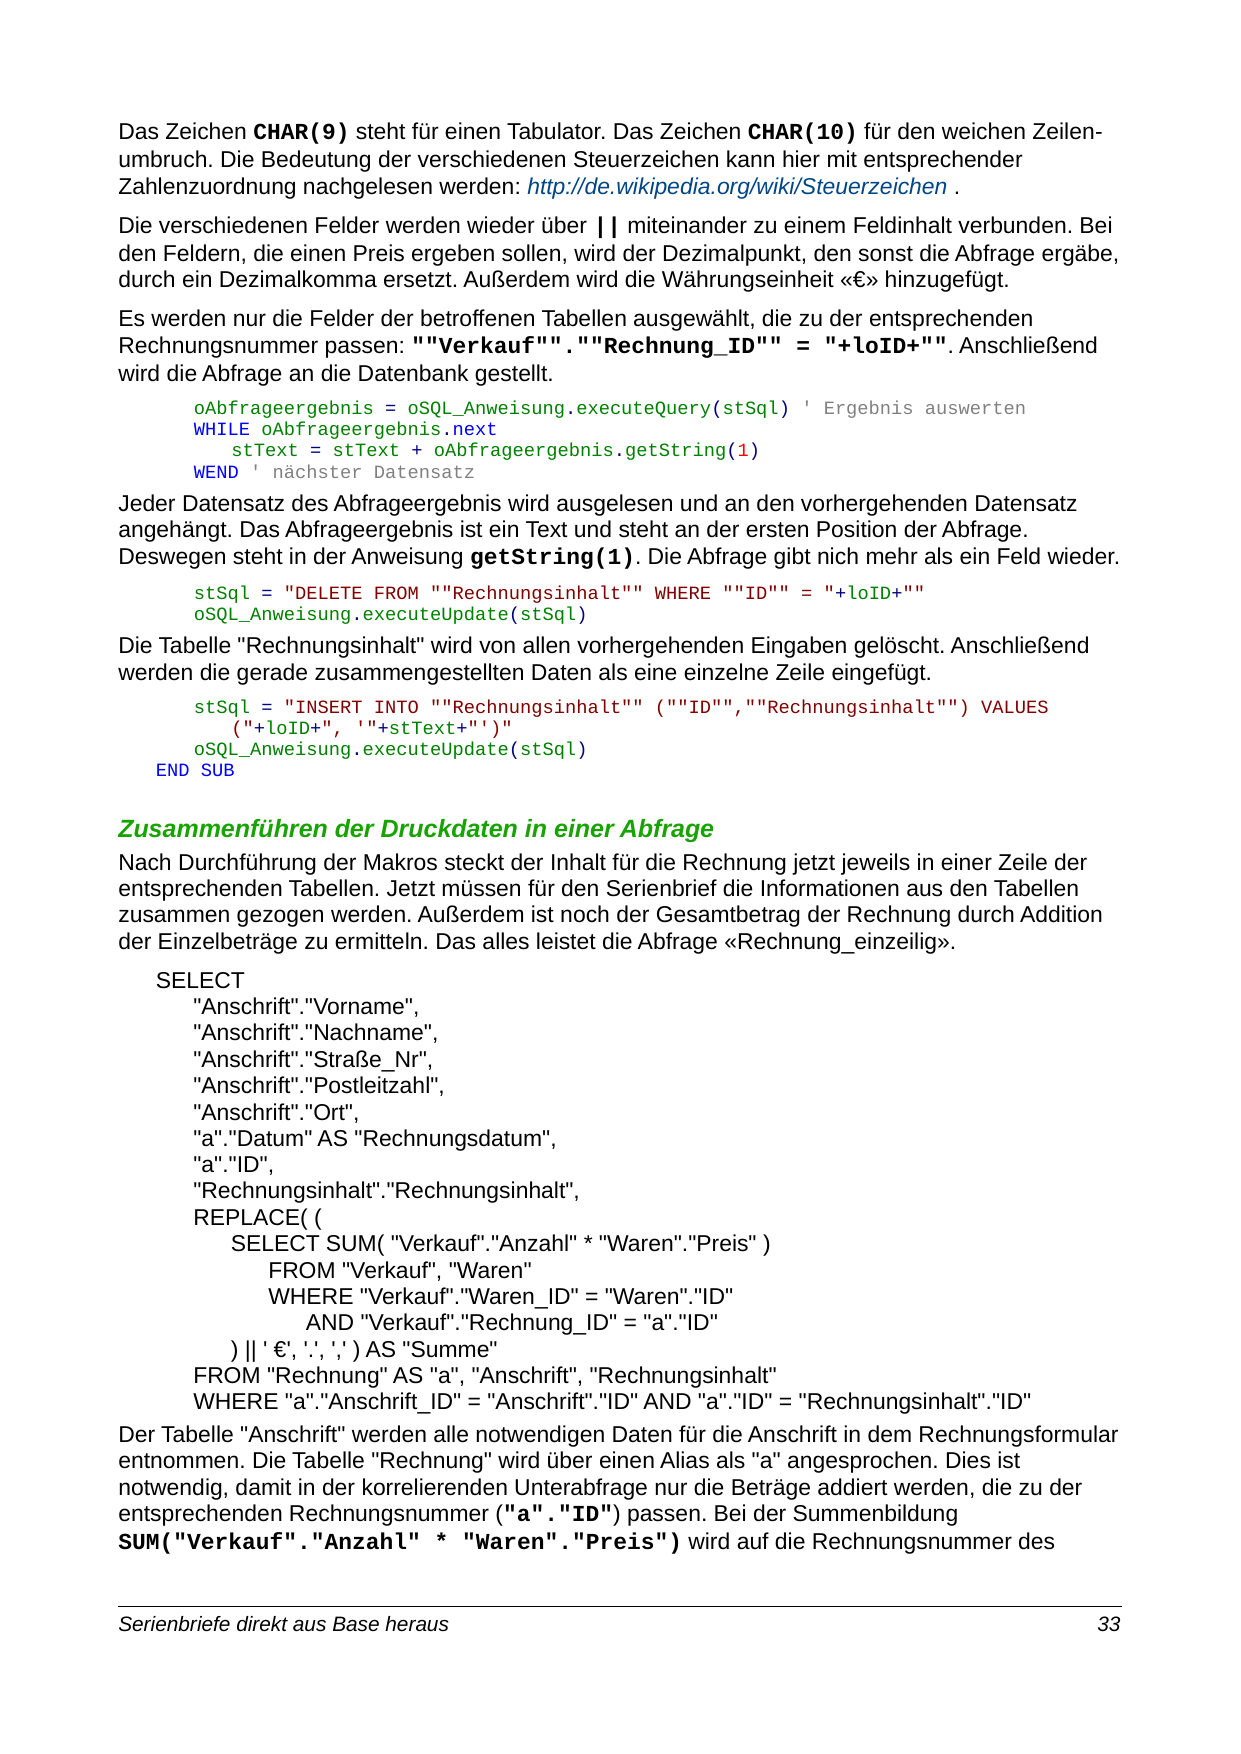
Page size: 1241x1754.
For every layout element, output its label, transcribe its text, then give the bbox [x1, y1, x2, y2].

text oSQL_Anweisung.executeUpdate(stSql) [156, 740, 1122, 761]
text SELECT SUM( "Verkauf"."Anzahl" * "Waren"."Preis" ) [156, 1230, 1122, 1257]
text WEND ' nächster Datensatz [156, 462, 1122, 484]
text Der Tabelle "Anschrift" werden alle notwendigen Daten für die Anschrift in dem Rechnungsformular entnommen. Die Tabelle "Rechnung" wird über einen Alias als "a" angesprochen. Dies ist notwendig, damit in der korrelierenden Unterabfrage nur die Beträge addiert werden, die zu der entsprechenden Rechnungsnummer ("a"."ID") passen. Bei der Summenbildung SUM("Verkauf"."Anzahl" * "Waren"."Preis") wird auf die Rechnungsnummer des [118, 1421, 1122, 1557]
text Nach Durchführung der Makros steckt der Inhalt für die Rechnung jetzt jeweils in einer Zeile der entsprechenden Tabellen. Jetzt müssen für den Serienbrief die Informationen aus den Tabellen zusammen gezogen werden. Außerdem ist noch der Gesamtbetrag der Rechnung durch Addition der Einzelbeträge zu ermitteln. Das alles leistet die Abfrage «Rechnung_einzeilig». [118, 849, 1122, 954]
text "Anschrift"."Ort", [156, 1098, 1122, 1125]
text stText = stText + oAbfrageergebnis.getString(1) [156, 441, 1122, 462]
text REPLACE( ( [156, 1204, 1122, 1230]
text "Anschrift"."Postleitzahl", [156, 1072, 1122, 1098]
text Das Zeichen CHAR(9) steht für einen Tabulator. Das Zeichen CHAR(10) für den weichen Zeilen­umbruch. Die Bedeutung der verschiedenen Steuerzeichen kann hier mit entsprechender Zahlenzuordnung nachgelesen werden: http://de.wikipedia.org/wiki/Steuerzeichen . [118, 118, 1122, 199]
text stSql = "INSERT INTO ""Rechnungsinhalt"" (""ID"",""Rechnungsinhalt"") VALUES ("+loID+", '"+stText+"')" [156, 697, 1122, 740]
text WHERE "a"."Anschrift_ID" = "Anschrift"."ID" AND "a"."ID" = "Rechnungsinhalt"."ID" [156, 1388, 1122, 1415]
text Es werden nur die Felder der betroffenen Tabellen ausgewählt, die zu der entsprechenden Rechnungsnummer passen: ""Verkauf"".""Rechnung_ID"" = "+loID+"". Anschließend wird die Abfrage an die Datenbank gestellt. [118, 305, 1122, 386]
text "Rechnungsinhalt"."Rechnungsinhalt", [156, 1177, 1122, 1204]
text stSql = "DELETE FROM ""Rechnungsinhalt"" WHERE ""ID"" = "+loID+"" [156, 583, 1122, 605]
text "a"."ID", [156, 1151, 1122, 1177]
text WHERE "Verkauf"."Waren_ID" = "Waren"."ID" [156, 1283, 1122, 1309]
text END SUB [156, 761, 1122, 782]
text ) || ' €', '.', ',' ) AS "Summe" [156, 1336, 1122, 1362]
text Die verschiedenen Felder werden wieder über || miteinander zu einem Feldinhalt verbunden. Bei den Feldern, die einen Preis ergeben sollen, wird der Dezimalpunkt, den sonst die Abfrage ergäbe, durch ein Dezimalkomma ersetzt. Außerdem wird die Währungseinheit «€» hinzugefügt. [118, 212, 1122, 293]
text SELECT [156, 967, 1122, 993]
text Jeder Datensatz des Abfrageergebnis wird ausgelesen und an den vorhergehenden Datensatz angehängt. Das Abfrageergebnis ist ein Text und steht an der ersten Position der Abfrage. Deswegen steht in der Anweisung getString(1). Die Abfrage gibt nich mehr als ein Feld wieder. [118, 490, 1122, 571]
text Die Tabelle "Rechnungsinhalt" wird von allen vorhergehenden Eingaben gelöscht. Anschließend werden die gerade zusammengestellten Daten als eine einzelne Zeile eingefügt. [118, 632, 1122, 685]
text "a"."Datum" AS "Rechnungsdatum", [156, 1125, 1122, 1151]
text oSQL_Anweisung.executeUpdate(stSql) [156, 605, 1122, 626]
text FROM "Verkauf", "Waren" [156, 1257, 1122, 1283]
text WHILE oAbfrageergebnis.next [156, 420, 1122, 441]
text oAbfrageergebnis = oSQL_Anweisung.executeQuery(stSql) ' Ergebnis auswerten [156, 399, 1122, 420]
subtitle Zusammenführen der Druckdaten in einer Abfrage [118, 814, 1122, 842]
text "Anschrift"."Vorname", [156, 993, 1122, 1019]
text FROM "Rechnung" AS "a", "Anschrift", "Rechnungsinhalt" [156, 1362, 1122, 1388]
text "Anschrift"."Straße_Nr", [156, 1046, 1122, 1072]
text "Anschrift"."Nachname", [156, 1019, 1122, 1046]
text AND "Verkauf"."Rechnung_ID" = "a"."ID" [156, 1309, 1122, 1336]
